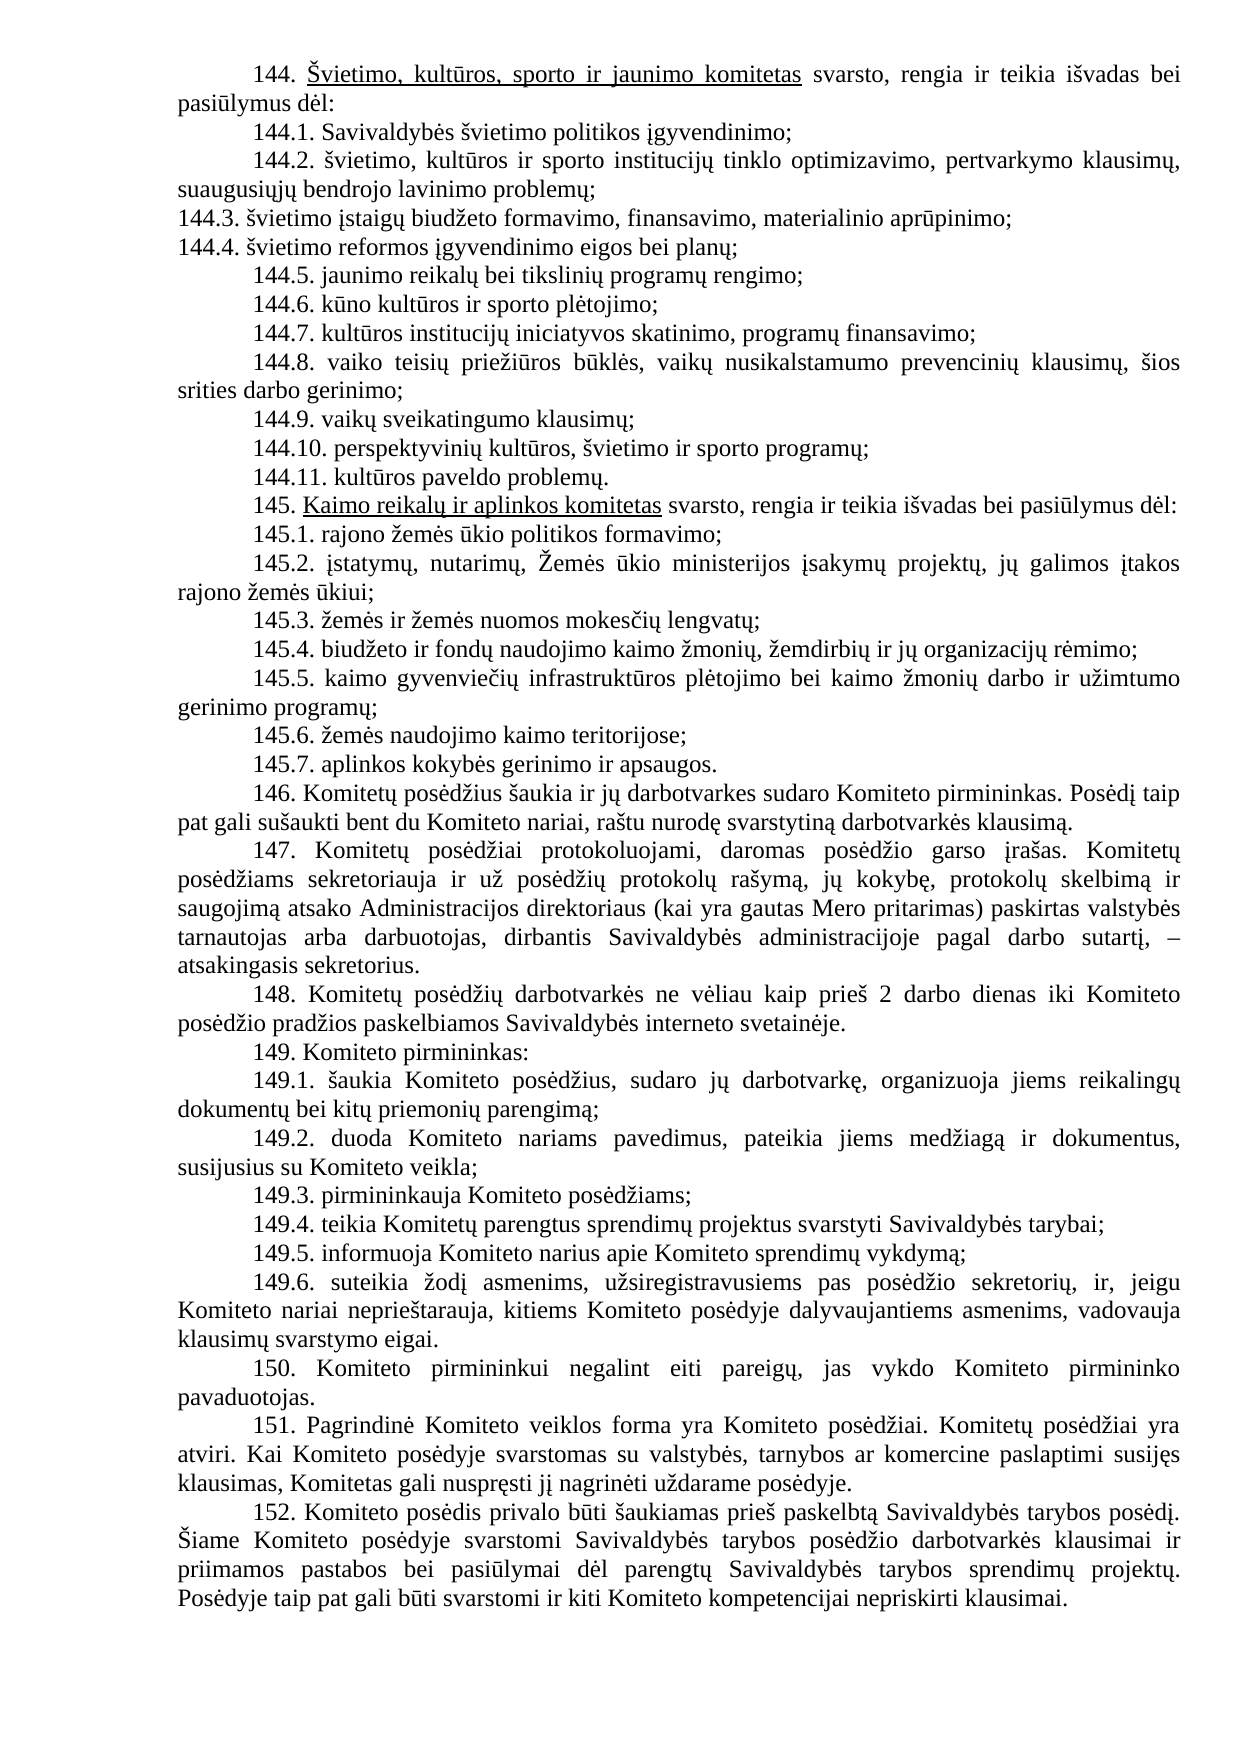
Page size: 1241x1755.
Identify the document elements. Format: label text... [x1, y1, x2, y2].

text 145.7. aplinkos kokybės gerinimo ir apsaugos. [177, 749, 1181, 778]
text 145.6. žemės naudojimo kaimo teritorijose; [177, 720, 1181, 749]
text 146. Komitetų posėdžius šaukia ir jų darbotvarkes sudaro Komiteto pirmininkas. Posėdį taip pat gali sušaukti bent du Komiteto nariai, raštu nurodę svarstytiną darbotvarkės klausimą. [177, 778, 1181, 835]
text 150. Komiteto pirmininkui negalint eiti pareigų, jas vykdo Komiteto pirmininko pavaduotojas. [177, 1353, 1181, 1410]
text 144.2. švietimo, kultūros ir sporto institucijų tinklo optimizavimo, pertvarkymo klausimų, suaugusiųjų bendrojo lavinimo problemų; [177, 145, 1181, 203]
text 145. Kaimo reikalų ir aplinkos komitetas svarsto, rengia ir teikia išvadas bei pasiūlymus dėl: [177, 490, 1181, 519]
text 145.3. žemės ir žemės nuomos mokesčių lengvatų; [177, 605, 1181, 634]
text 144.3. švietimo įstaigų biudžeto formavimo, finansavimo, materialinio aprūpinimo; [177, 203, 1181, 232]
text 149.1. šaukia Komiteto posėdžius, sudaro jų darbotvarkę, organizuoja jiems reikalingų dokumentų bei kitų priemonių parengimą; [177, 1065, 1181, 1123]
text 145.1. rajono žemės ūkio politikos formavimo; [177, 519, 1181, 548]
text 144.1. Savivaldybės švietimo politikos įgyvendinimo; [177, 117, 1181, 145]
text 149.4. teikia Komitetų parengtus sprendimų projektus svarstyti Savivaldybės tarybai; [177, 1209, 1181, 1238]
text 144.10. perspektyvinių kultūros, švietimo ir sporto programų; [177, 433, 1181, 462]
text 149.5. informuoja Komiteto narius apie Komiteto sprendimų vykdymą; [177, 1238, 1181, 1267]
text 147. Komitetų posėdžiai protokoluojami, daromas posėdžio garso įrašas. Komitetų posėdžiams sekretoriauja ir už posėdžių protokolų rašymą, jų kokybę, protokolų skelbimą ir saugojimą atsako Administracijos direktoriaus (kai yra gautas Mero pritarimas) paskirtas valstybės tarnautojas arba darbuotojas, dirbantis Savivaldybės administracijoje pagal darbo sutartį, – atsakingasis sekretorius. [177, 835, 1181, 979]
text 152. Komiteto posėdis privalo būti šaukiamas prieš paskelbtą Savivaldybės tarybos posėdį. Šiame Komiteto posėdyje svarstomi Savivaldybės tarybos posėdžio darbotvarkės klausimai ir priimamos pastabos bei pasiūlymai dėl parengtų Savivaldybės tarybos sprendimų projektų. Posėdyje taip pat gali būti svarstomi ir kiti Komiteto kompetencijai nepriskirti klausimai. [177, 1497, 1181, 1612]
text 148. Komitetų posėdžių darbotvarkės ne vėliau kaip prieš 2 darbo dienas iki Komiteto posėdžio pradžios paskelbiamos Savivaldybės interneto svetainėje. [177, 979, 1181, 1037]
text 144.8. vaiko teisių priežiūros būklės, vaikų nusikalstamumo prevencinių klausimų, šios srities darbo gerinimo; [177, 347, 1181, 404]
text 145.5. kaimo gyvenviečių infrastruktūros plėtojimo bei kaimo žmonių darbo ir užimtumo gerinimo programų; [177, 663, 1181, 720]
text 144.5. jaunimo reikalų bei tikslinių programų rengimo; [177, 260, 1181, 289]
text 144.7. kultūros institucijų iniciatyvos skatinimo, programų finansavimo; [177, 318, 1181, 347]
text 144. Švietimo, kultūros, sporto ir jaunimo komitetas svarsto, rengia ir teikia išvadas bei pasiūlymus dėl: [177, 59, 1181, 117]
text 144.9. vaikų sveikatingumo klausimų; [177, 404, 1181, 433]
text 144.4. švietimo reformos įgyvendinimo eigos bei planų; [177, 232, 1181, 260]
text 145.4. biudžeto ir fondų naudojimo kaimo žmonių, žemdirbių ir jų organizacijų rėmimo; [177, 634, 1181, 663]
text 149.6. suteikia žodį asmenims, užsiregistravusiems pas posėdžio sekretorių, ir, jeigu Komiteto nariai neprieštarauja, kitiems Komiteto posėdyje dalyvaujantiems asmenims, vadovauja klausimų svarstymo eigai. [177, 1267, 1181, 1353]
text 151. Pagrindinė Komiteto veiklos forma yra Komiteto posėdžiai. Komitetų posėdžiai yra atviri. Kai Komiteto posėdyje svarstomas su valstybės, tarnybos ar komercine paslaptimi susijęs klausimas, Komitetas gali nuspręsti jį nagrinėti uždarame posėdyje. [177, 1410, 1181, 1497]
text 145.2. įstatymų, nutarimų, Žemės ūkio ministerijos įsakymų projektų, jų galimos įtakos rajono žemės ūkiui; [177, 548, 1181, 605]
text 149.2. duoda Komiteto nariams pavedimus, pateikia jiems medžiagą ir dokumentus, susijusius su Komiteto veikla; [177, 1123, 1181, 1180]
text 149.3. pirmininkauja Komiteto posėdžiams; [177, 1180, 1181, 1209]
text 144.6. kūno kultūros ir sporto plėtojimo; [177, 289, 1181, 318]
text 149. Komiteto pirmininkas: [177, 1037, 1181, 1065]
text 144.11. kultūros paveldo problemų. [177, 462, 1181, 490]
